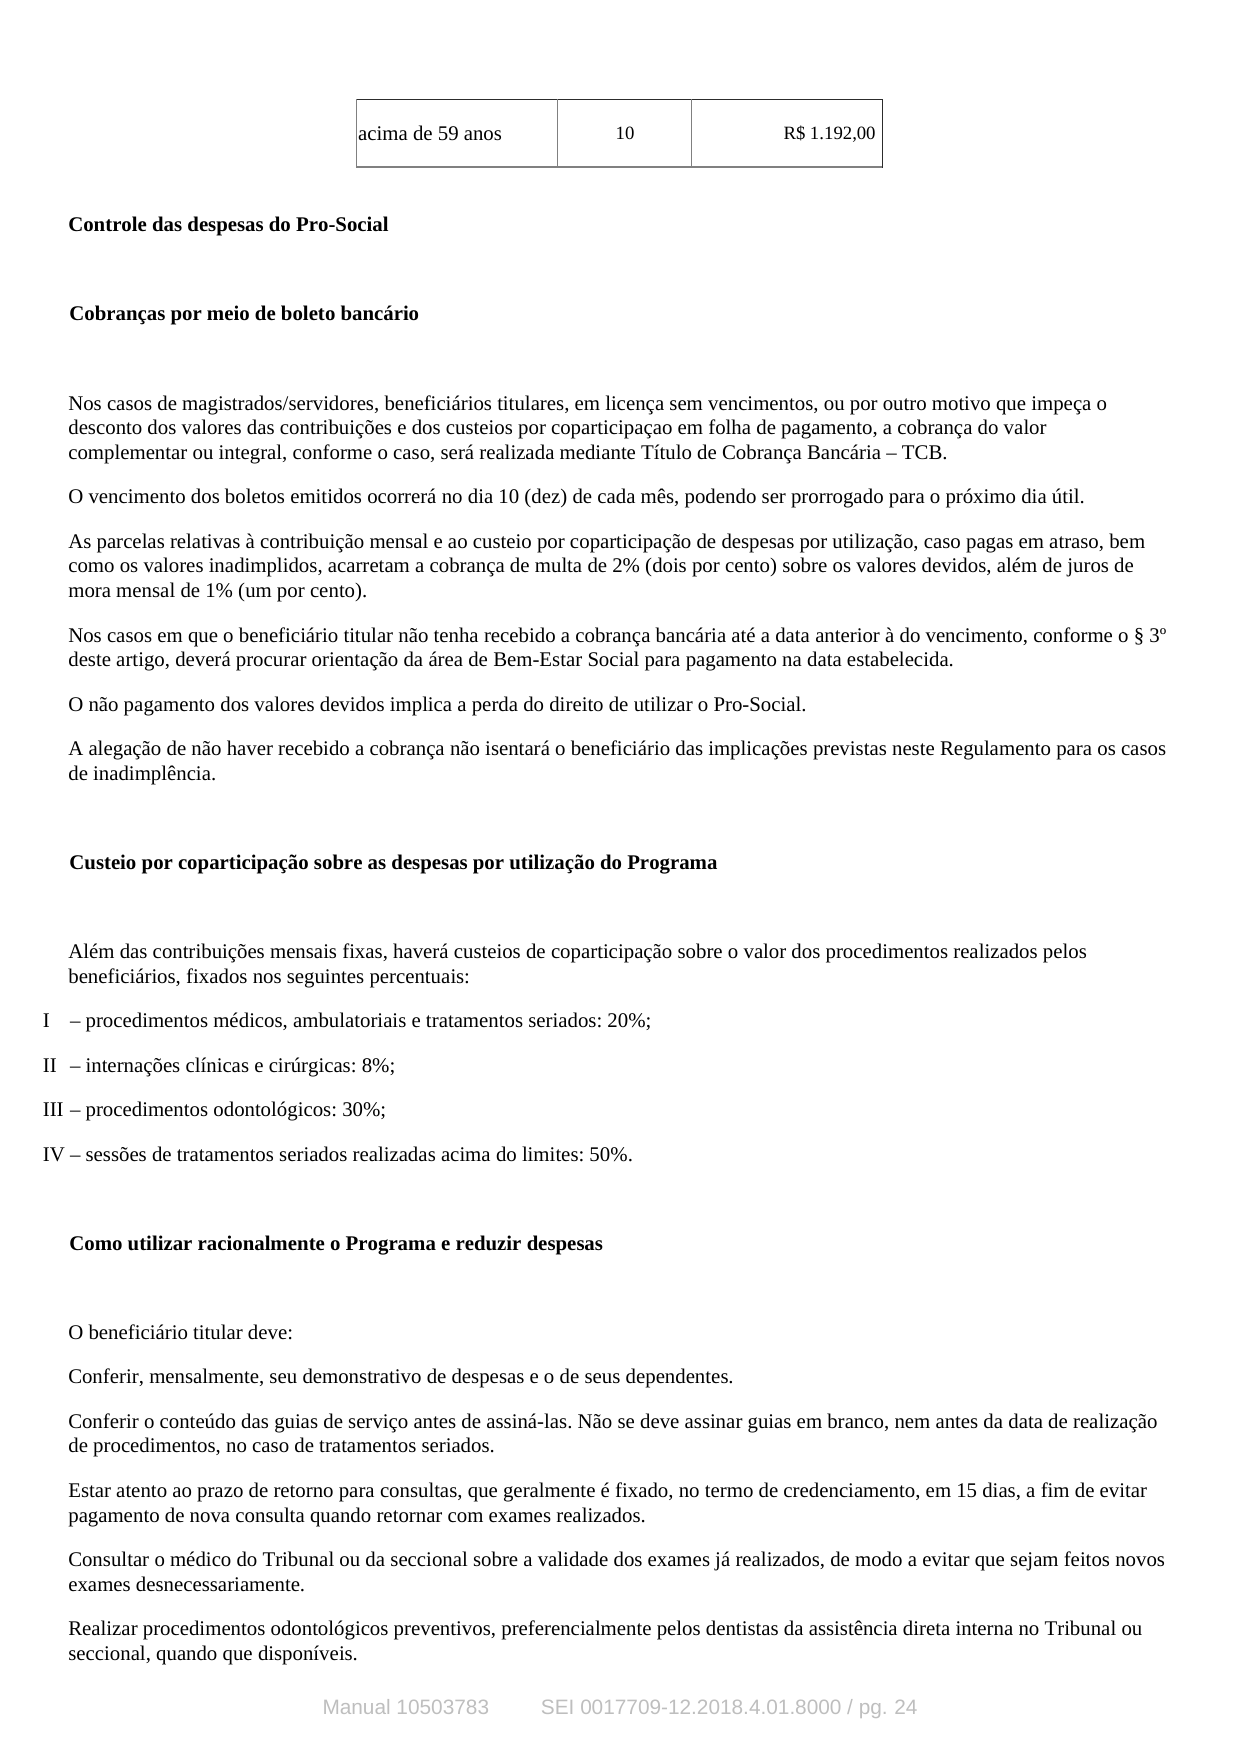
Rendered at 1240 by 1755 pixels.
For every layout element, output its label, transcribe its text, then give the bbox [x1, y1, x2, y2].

text Além das contribuições mensais fixas, haverá custeios de coparticipação sobre o valor dos procedimentos realizados pelos beneficiários, fixados nos seguintes percentuais: [68, 939, 1167, 988]
table_cell 10 [558, 100, 691, 166]
table_cell acima de 59 anos [357, 100, 557, 166]
text Estar atento ao prazo de retorno para consultas, que geralmente é fixado, no termo de credenciamento, em 15 dias, a fim de evitar pagamento de nova consulta quando retornar com exames realizados. [68, 1478, 1167, 1527]
list – procedimentos médicos, ambulatoriais e tratamentos seriados: 20%; [43, 1008, 1167, 1032]
text O vencimento dos boletos emitidos ocorrerá no dia 10 (dez) de cada mês, podendo ser prorrogado para o próximo dia útil. [68, 484, 1167, 508]
text Nos casos de magistrados/servidores, beneficiários titulares, em licença sem vencimentos, ou por outro motivo que impeça o desconto dos valores das contribuições e dos custeios por coparticipaçao em folha de pagamento, a cobrança do valor complementar ou integral, conforme o caso, será realizada mediante Título de Cobrança Bancária – TCB. [68, 390, 1167, 464]
text Consultar o médico do Tribunal ou da seccional sobre a validade dos exames já realizados, de modo a evitar que sejam feitos novos exames desnecessariamente. [68, 1547, 1167, 1596]
text Conferir, mensalmente, seu demonstrativo de despesas e o de seus dependentes. [68, 1364, 1167, 1388]
text Nos casos em que o beneficiário titular não tenha recebido a cobrança bancária até a data anterior à do vencimento, conforme o § 3º deste artigo, deverá procurar orientação da área de Bem-Estar Social para pagamento na data estabelecida. [68, 623, 1167, 671]
text As parcelas relativas à contribuição mensal e ao custeio por coparticipação de despesas por utilização, caso pagas em atraso, bem como os valores inadimplidos, acarretam a cobrança de multa de 2% (dois por cento) sobre os valores devidos, além de juros de mora mensal de 1% (um por cento). [68, 529, 1167, 602]
list – procedimentos odontológicos: 30%; [43, 1097, 1167, 1121]
text O beneficiário titular deve: [68, 1320, 1167, 1344]
subtitle Custeio por coparticipação sobre as despesas por utilização do Programa [69, 850, 1169, 874]
list – sessões de tratamentos seriados realizadas acima do limites: 50%. [43, 1142, 1167, 1166]
subtitle Cobranças por meio de boleto bancário [69, 301, 1169, 325]
text A alegação de não haver recebido a cobrança não isentará o beneficiário das implicações previstas neste Regulamento para os casos de inadimplência. [68, 736, 1167, 785]
text Conferir o conteúdo das guias de serviço antes de assiná-las. Não se deve assinar guias em branco, nem antes da data de realização de procedimentos, no caso de tratamentos seriados. [68, 1409, 1167, 1457]
subtitle Como utilizar racionalmente o Programa e reduzir despesas [69, 1231, 1169, 1254]
table_cell R$ 1.192,00 [692, 100, 882, 166]
list – internações clínicas e cirúrgicas: 8%; [43, 1053, 1167, 1077]
text Realizar procedimentos odontológicos preventivos, preferencialmente pelos dentistas da assistência direta interna no Tribunal ou seccional, quando que disponíveis. [68, 1616, 1167, 1665]
text Controle das despesas do Pro-Social [68, 212, 1169, 236]
text O não pagamento dos valores devidos implica a perda do direito de utilizar o Pro-Social. [68, 692, 1167, 716]
